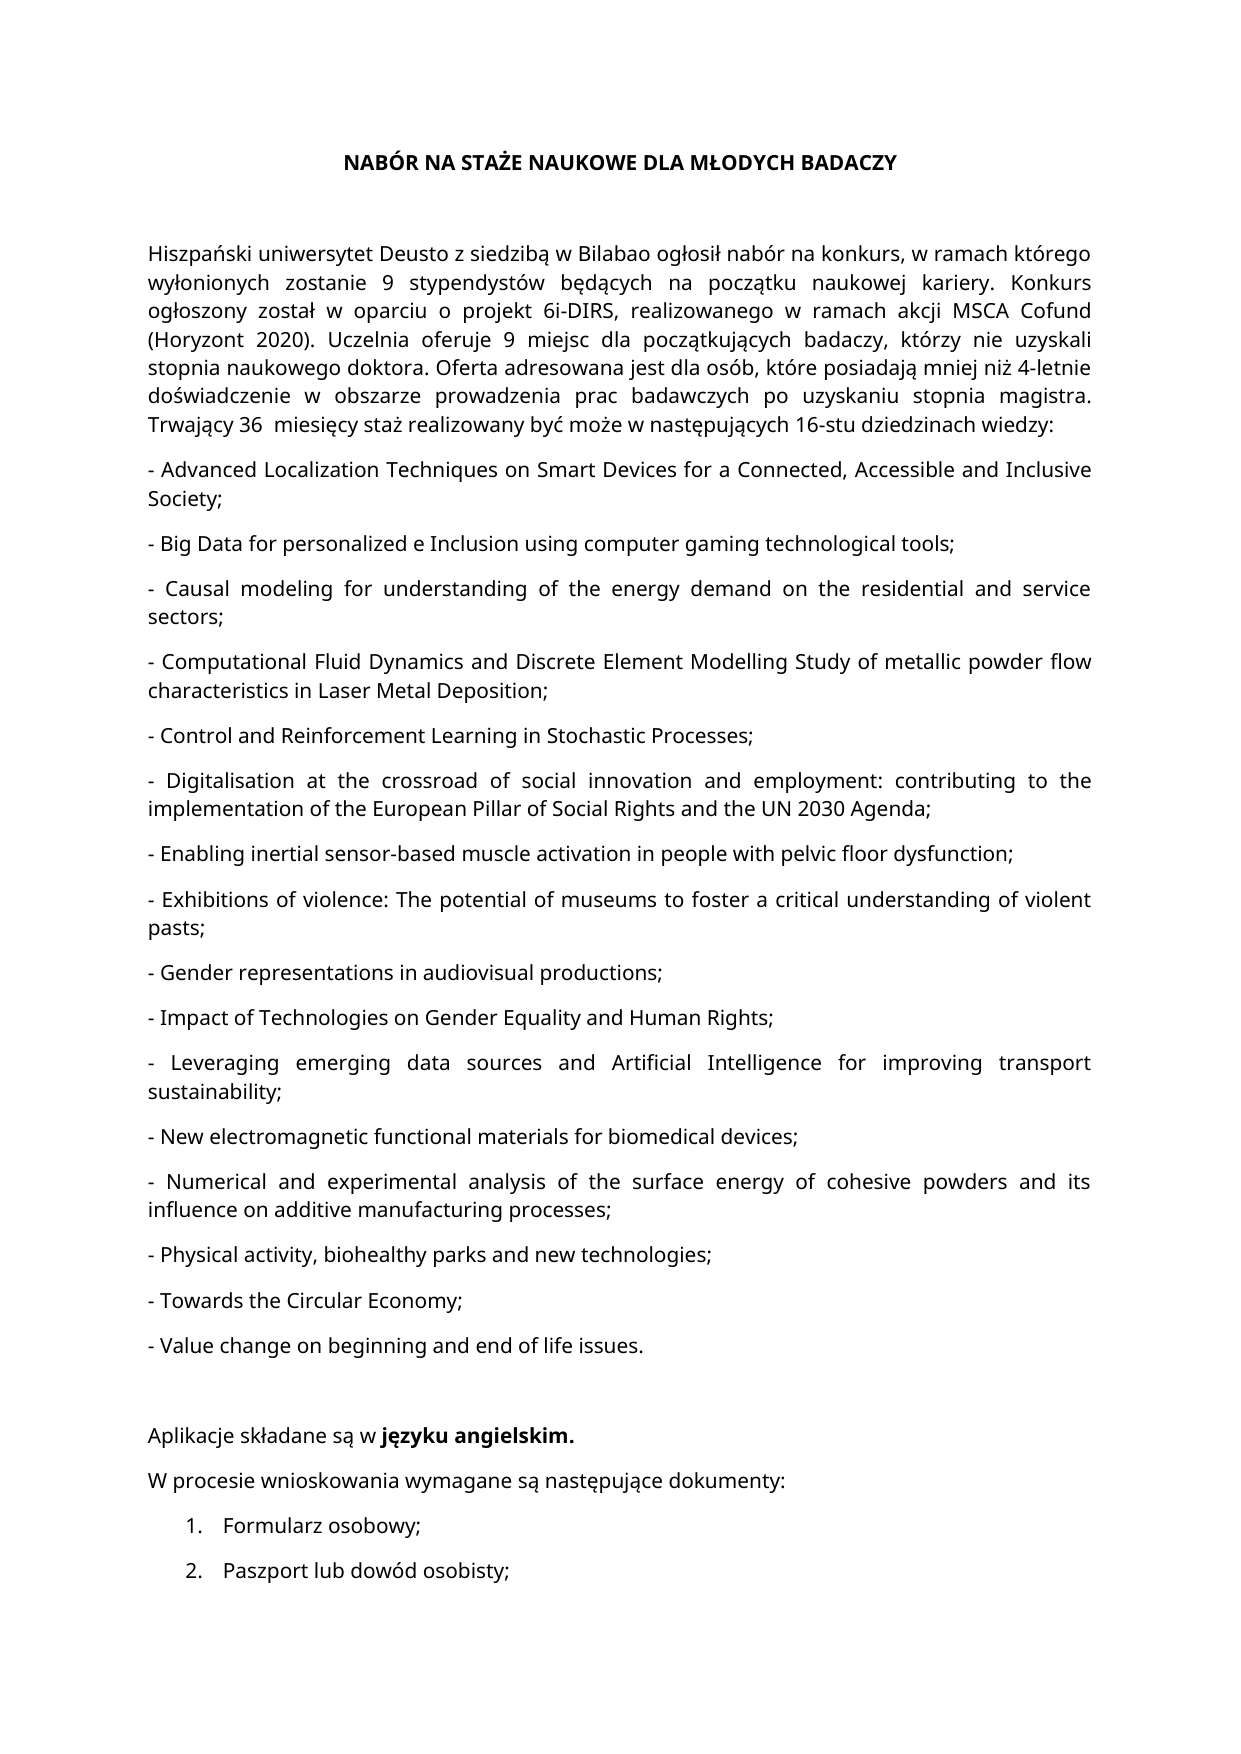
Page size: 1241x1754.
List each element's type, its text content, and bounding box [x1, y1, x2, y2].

text - Exhibitions of violence: The potential of museums to foster a critical understanding of violent pasts; [148, 885, 1093, 942]
list Formularz osobowy; [185, 1511, 1093, 1540]
text - Numerical and experimental analysis of the surface energy of cohesive powders and its influence on additive manufacturing processes; [148, 1167, 1093, 1224]
text - Enabling inertial sensor-based muscle activation in people with pelvic floor dysfunction; [148, 839, 1093, 868]
text - New electromagnetic functional materials for biomedical devices; [148, 1122, 1093, 1150]
text W procesie wnioskowania wymagane są następujące dokumenty: [148, 1466, 1093, 1494]
text Hiszpański uniwersytet Deusto z siedzibą w Bilabao ogłosił nabór na konkurs, w ramach którego wyłonionych zostanie 9 stypendystów będących na początku naukowej kariery. Konkurs ogłoszony został w oparciu o projekt 6i-DIRS, realizowanego w ramach akcji MSCA Cofund (Horyzont 2020). Uczelnia oferuje 9 miejsc dla początkujących badaczy, którzy nie uzyskali stopnia naukowego doktora. Oferta adresowana jest dla osób, które posiadają mniej niż 4-letnie doświadczenie w obszarze prowadzenia prac badawczych po uzyskaniu stopnia magistra. Trwający 36 miesięcy staż realizowany być może w następujących 16-stu dziedzinach wiedzy: [148, 239, 1093, 438]
text - Gender representations in audiovisual productions; [148, 958, 1093, 987]
text - Towards the Circular Economy; [148, 1286, 1093, 1314]
text - Physical activity, biohealthy parks and new technologies; [148, 1241, 1093, 1269]
list Paszport lub dowód osobisty; [185, 1556, 1093, 1585]
text NABÓR NA STAŻE NAUKOWE DLA MŁODYCH BADACZY [148, 148, 1093, 176]
text - Impact of Technologies on Gender Equality and Human Rights; [148, 1003, 1093, 1032]
text - Leveraging emerging data sources and Artificial Intelligence for improving transport sustainability; [148, 1048, 1093, 1105]
text - Value change on beginning and end of life issues. [148, 1331, 1093, 1359]
text - Big Data for personalized e Inclusion using computer gaming technological tools; [148, 529, 1093, 557]
text - Control and Reinforcement Learning in Stochastic Processes; [148, 721, 1093, 749]
text - Causal modeling for understanding of the energy demand on the residential and service sectors; [148, 574, 1093, 631]
text Aplikacje składane są w języku angielskim. [148, 1421, 1093, 1449]
text - Computational Fluid Dynamics and Discrete Element Modelling Study of metallic powder flow characteristics in Laser Metal Deposition; [148, 647, 1093, 704]
text - Advanced Localization Techniques on Smart Devices for a Connected, Accessible and Inclusive Society; [148, 455, 1093, 512]
text - Digitalisation at the crossroad of social innovation and employment: contributing to the implementation of the European Pillar of Social Rights and the UN 2030 Agenda; [148, 766, 1093, 823]
